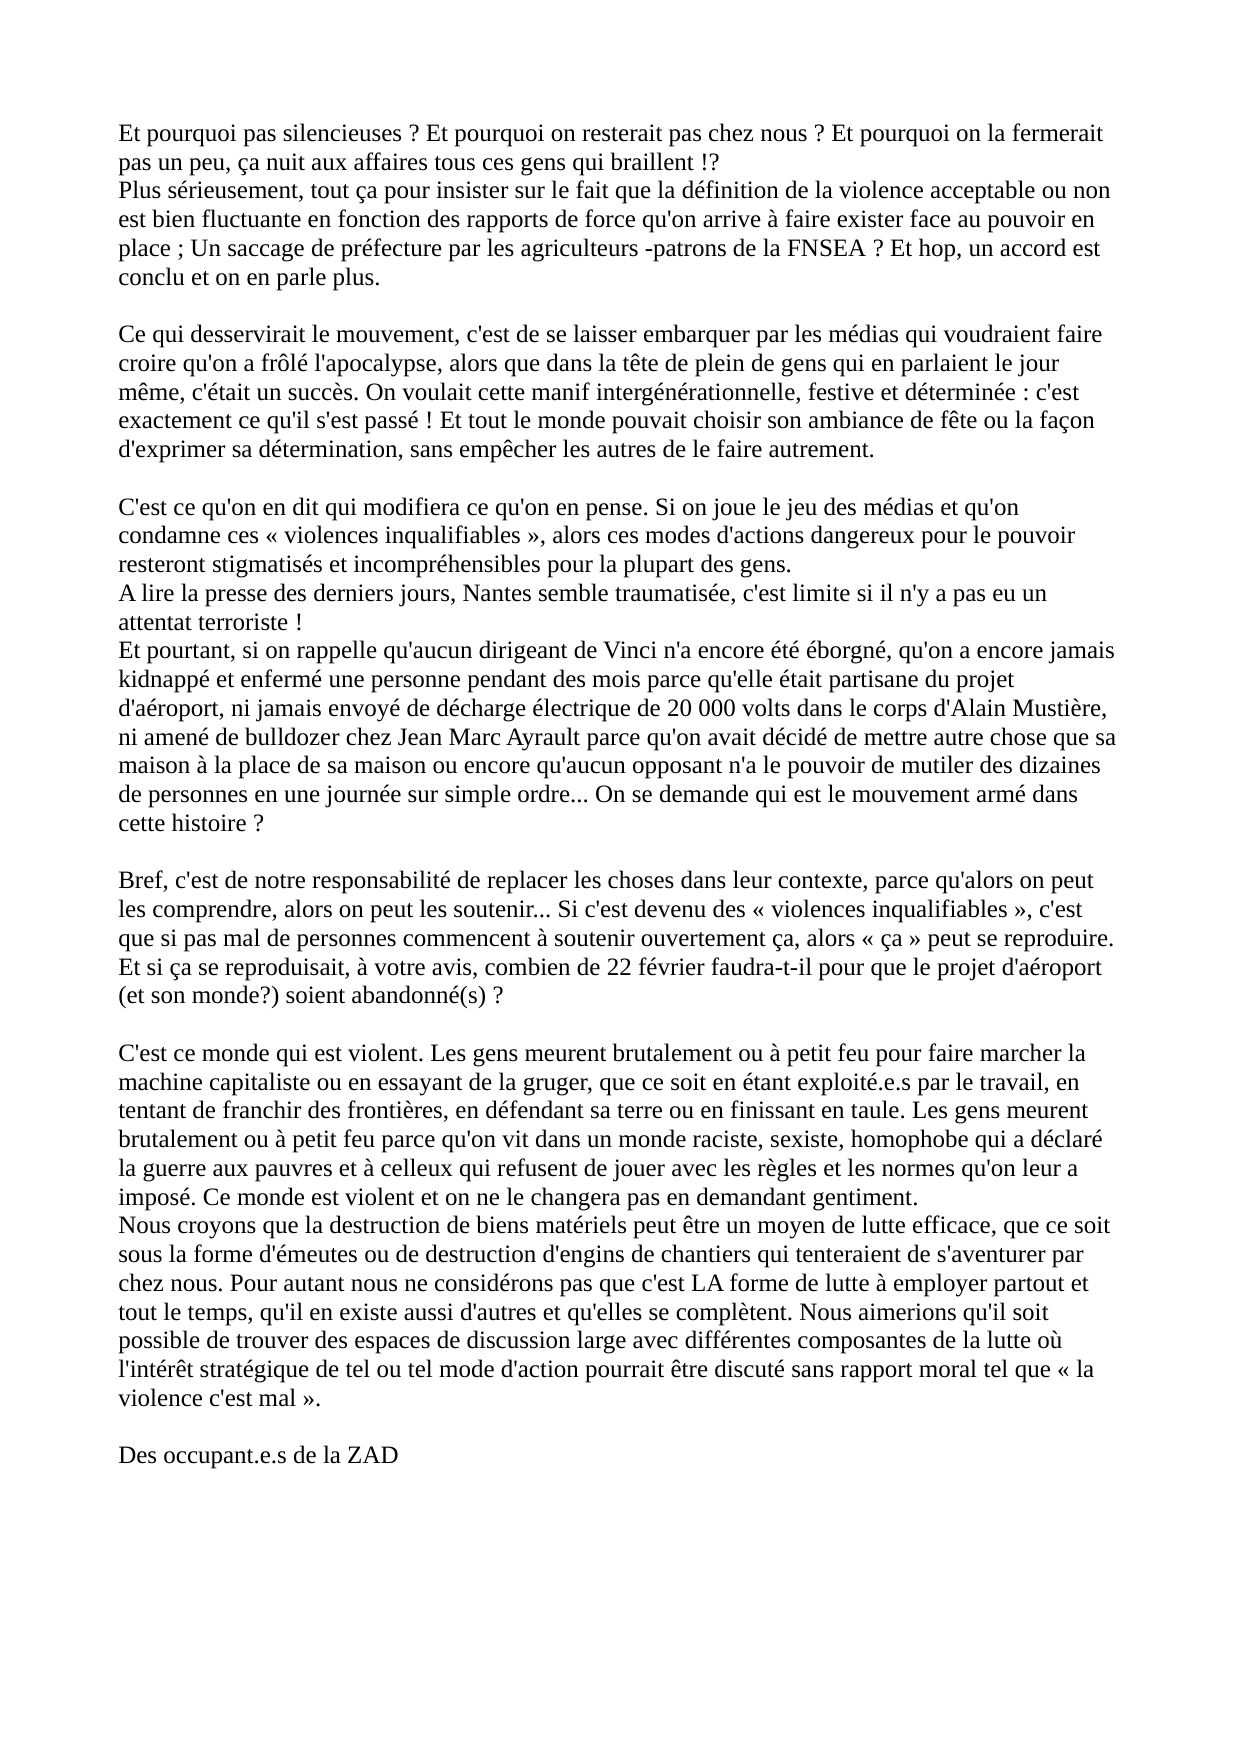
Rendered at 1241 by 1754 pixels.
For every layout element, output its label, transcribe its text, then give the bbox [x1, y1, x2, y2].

text Et pourquoi pas silencieuses ? Et pourquoi on resterait pas chez nous ? Et pourquoi on la fermerait pas un peu, ça nuit aux affaires tous ces gens qui braillent !? [118, 118, 1122, 176]
text Bref, c'est de notre responsabilité de replacer les choses dans leur contexte, parce qu'alors on peut les comprendre, alors on peut les soutenir... Si c'est devenu des « violences inqualifiables », c'est que si pas mal de personnes commencent à soutenir ouvertement ça, alors « ça » peut se reproduire. Et si ça se reproduisait, à votre avis, combien de 22 février faudra-t-il pour que le projet d'aéroport (et son monde?) soient abandonné(s) ? [118, 866, 1122, 1009]
text C'est ce qu'on en dit qui modifiera ce qu'on en pense. Si on joue le jeu des médias et qu'on condamne ces « violences inqualifiables », alors ces modes d'actions dangereux pour le pouvoir resteront stigmatisés et incompréhensibles pour la plupart des gens. [118, 492, 1122, 578]
text Et pourtant, si on rappelle qu'aucun dirigeant de Vinci n'a encore été éborgné, qu'on a encore jamais kidnappé et enfermé une personne pendant des mois parce qu'elle était partisane du projet d'aéroport, ni jamais envoyé de décharge électrique de 20 000 volts dans le corps d'Alain Mustière, ni amené de bulldozer chez Jean Marc Ayrault parce qu'on avait décidé de mettre autre chose que sa maison à la place de sa maison ou encore qu'aucun opposant n'a le pouvoir de mutiler des dizaines de personnes en une journée sur simple ordre... On se demande qui est le mouvement armé dans cette histoire ? [118, 636, 1122, 837]
text Des occupant.e.s de la ZAD [118, 1441, 1122, 1469]
text A lire la presse des derniers jours, Nantes semble traumatisée, c'est limite si il n'y a pas eu un attentat terroriste ! [118, 578, 1122, 636]
text Nous croyons que la destruction de biens matériels peut être un moyen de lutte efficace, que ce soit sous la forme d'émeutes ou de destruction d'engins de chantiers qui tenteraient de s'aventurer par chez nous. Pour autant nous ne considérons pas que c'est LA forme de lutte à employer partout et tout le temps, qu'il en existe aussi d'autres et qu'elles se complètent. Nous aimerions qu'il soit possible de trouver des espaces de discussion large avec différentes composantes de la lutte où l'intérêt stratégique de tel ou tel mode d'action pourrait être discuté sans rapport moral tel que « la violence c'est mal ». [118, 1211, 1122, 1412]
text Ce qui desservirait le mouvement, c'est de se laisser embarquer par les médias qui voudraient faire croire qu'on a frôlé l'apocalypse, alors que dans la tête de plein de gens qui en parlaient le jour même, c'était un succès. On voulait cette manif intergénérationnelle, festive et déterminée : c'est exactement ce qu'il s'est passé ! Et tout le monde pouvait choisir son ambiance de fête ou la façon d'exprimer sa détermination, sans empêcher les autres de le faire autrement. [118, 319, 1122, 463]
text Plus sérieusement, tout ça pour insister sur le fait que la définition de la violence acceptable ou non est bien fluctuante en fonction des rapports de force qu'on arrive à faire exister face au pouvoir en place ; Un saccage de préfecture par les agriculteurs -patrons de la FNSEA ? Et hop, un accord est conclu et on en parle plus. [118, 176, 1122, 291]
text C'est ce monde qui est violent. Les gens meurent brutalement ou à petit feu pour faire marcher la machine capitaliste ou en essayant de la gruger, que ce soit en étant exploité.e.s par le travail, en tentant de franchir des frontières, en défendant sa terre ou en finissant en taule. Les gens meurent brutalement ou à petit feu parce qu'on vit dans un monde raciste, sexiste, homophobe qui a déclaré la guerre aux pauvres et à celleux qui refusent de jouer avec les règles et les normes qu'on leur a imposé. Ce monde est violent et on ne le changera pas en demandant gentiment. [118, 1038, 1122, 1211]
